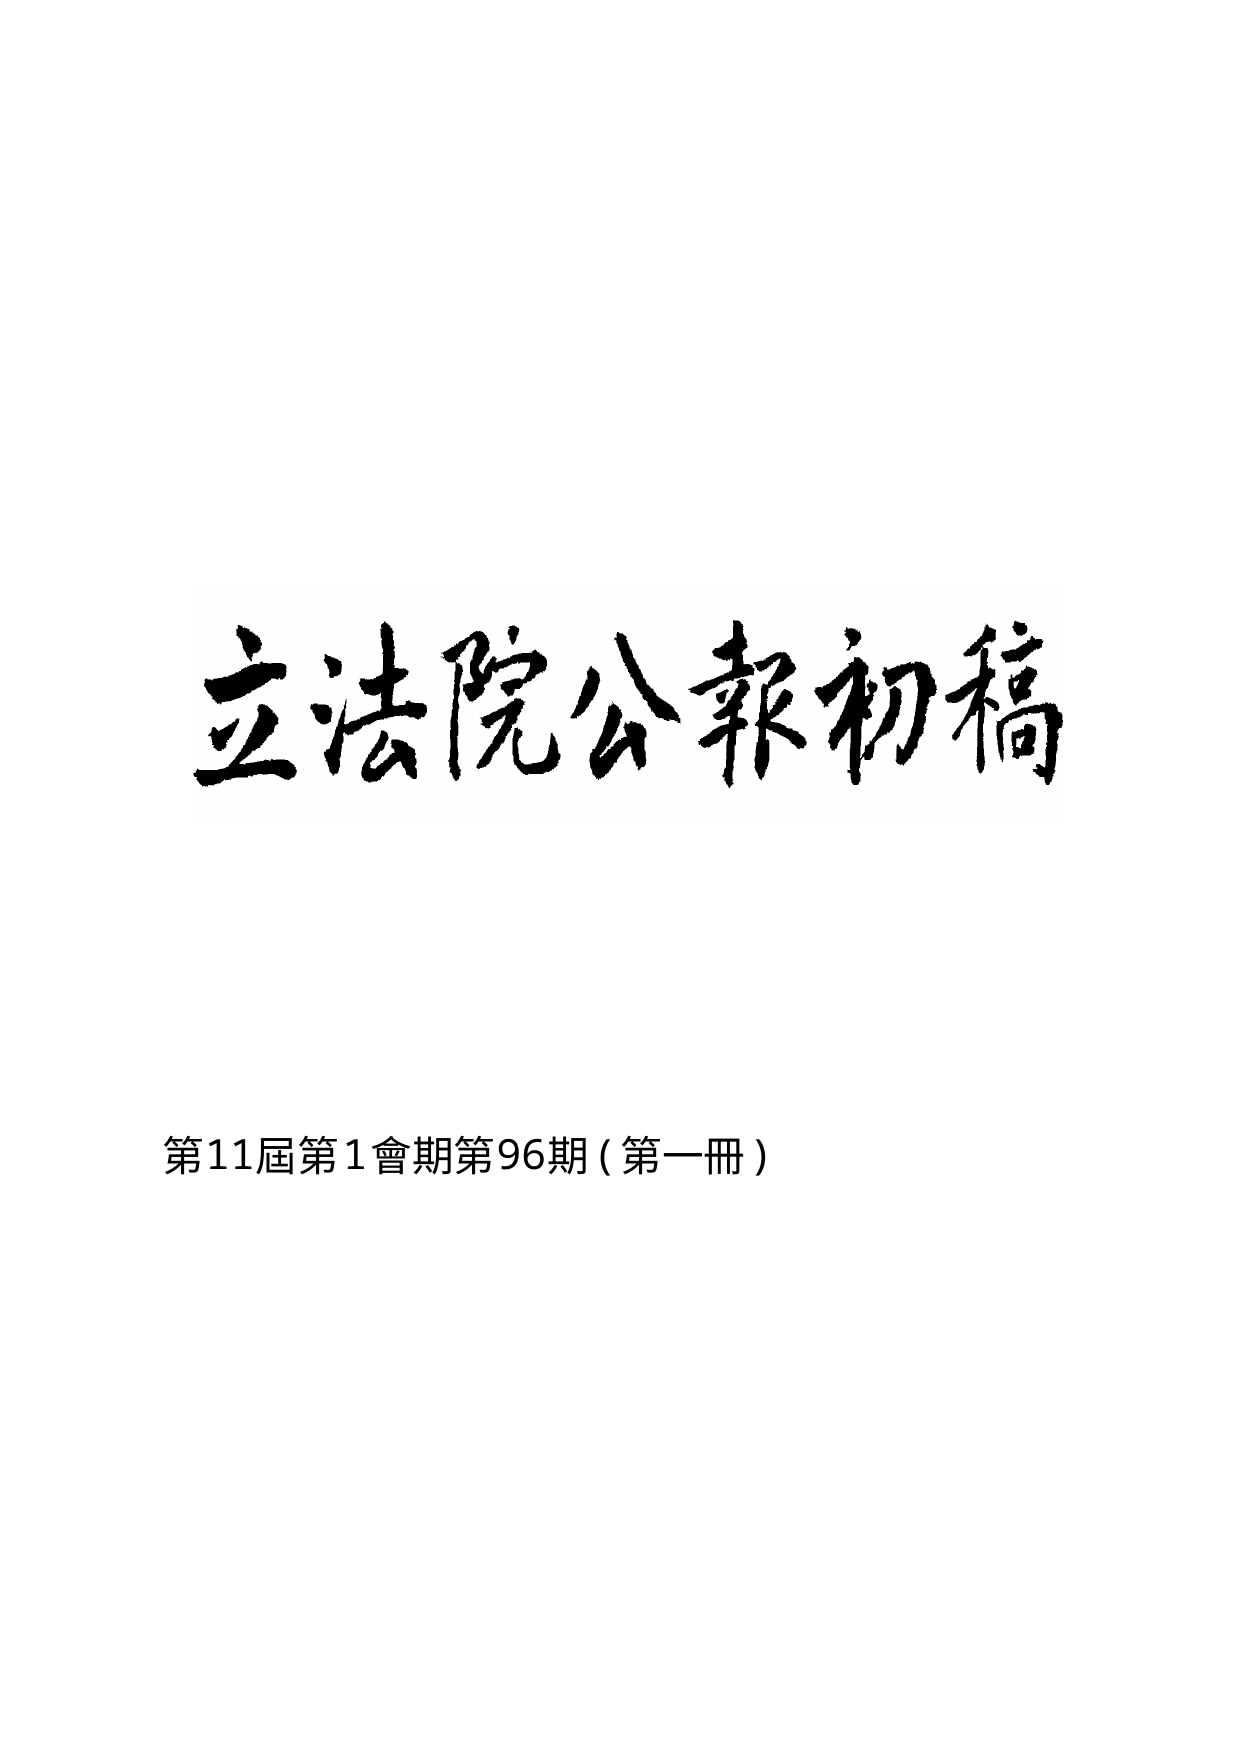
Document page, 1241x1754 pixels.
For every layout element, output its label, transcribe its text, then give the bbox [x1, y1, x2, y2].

table_header 第11屆第1會期第96期(第一冊) [151, 1089, 784, 1234]
table_header [151, 406, 1098, 902]
